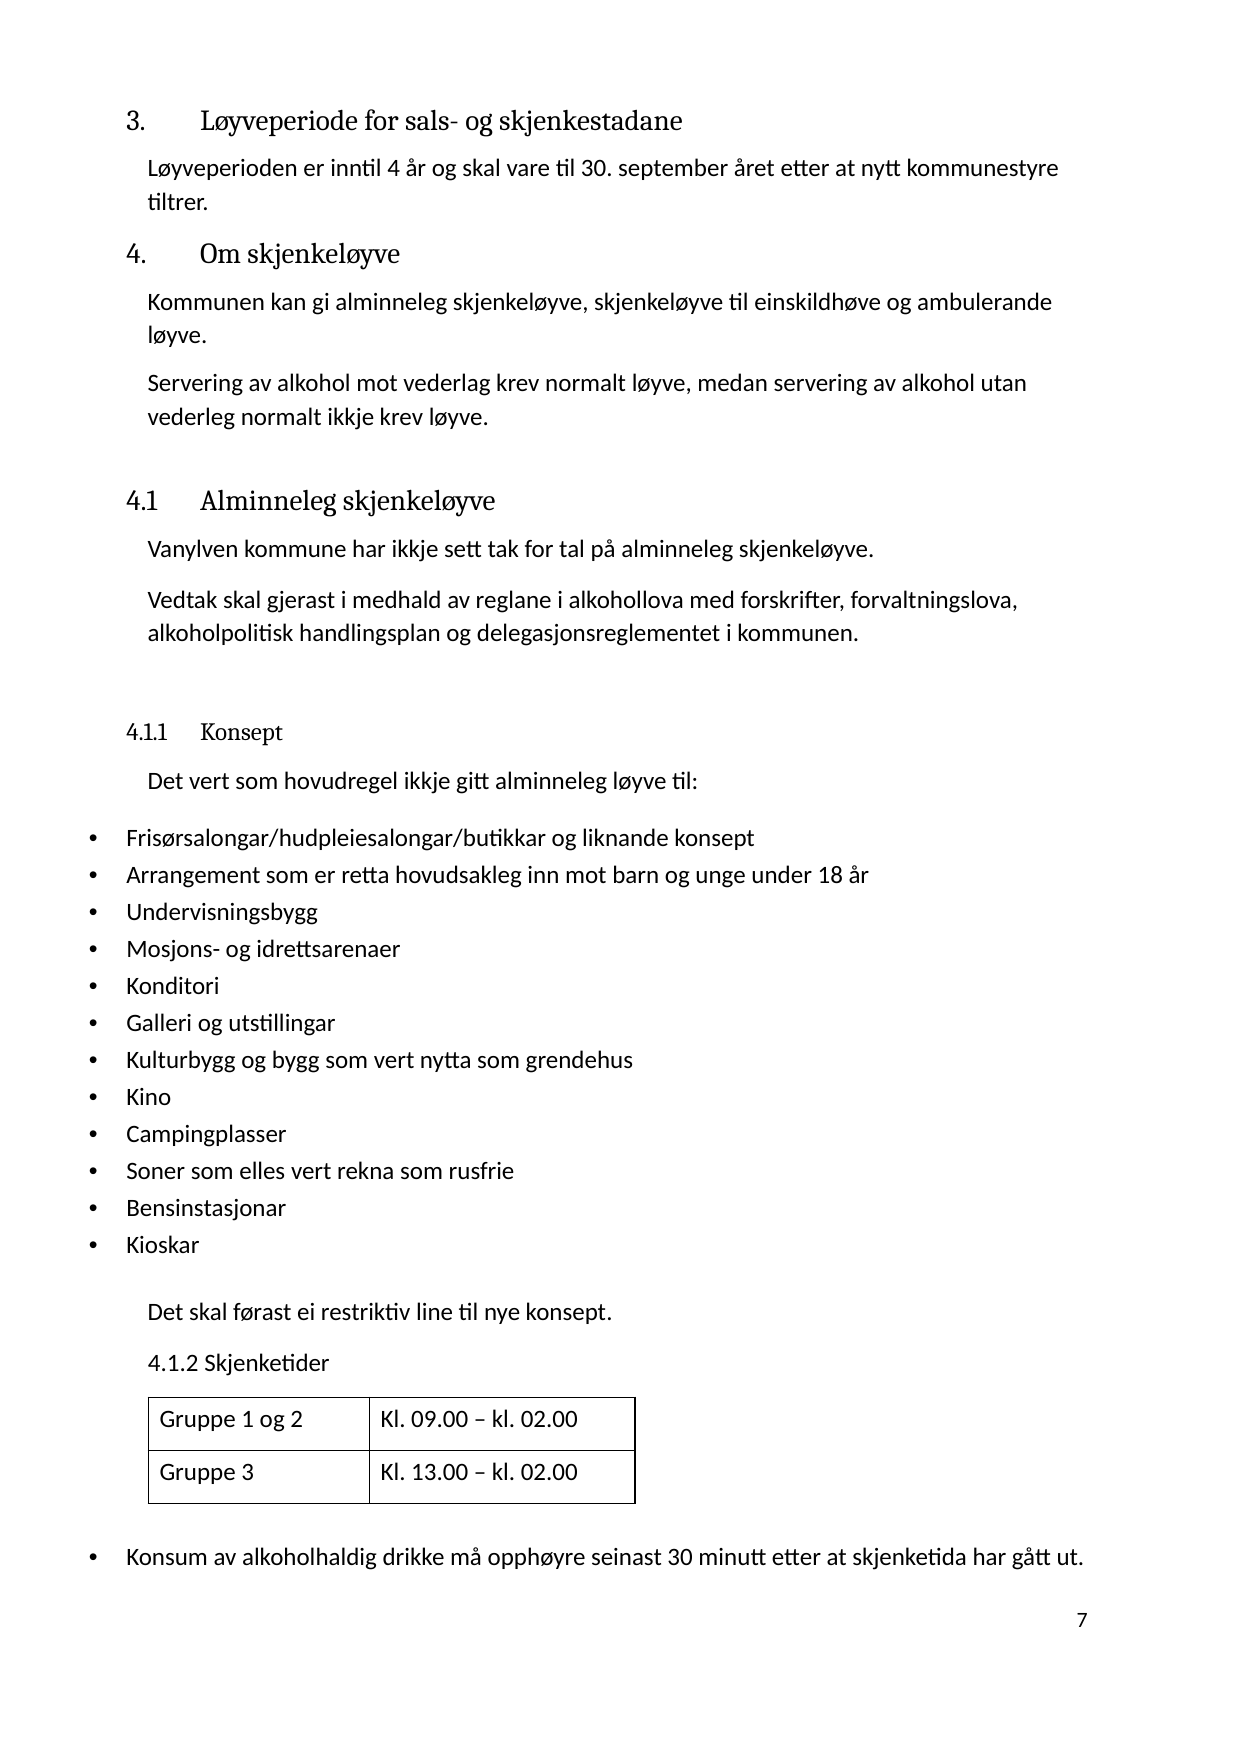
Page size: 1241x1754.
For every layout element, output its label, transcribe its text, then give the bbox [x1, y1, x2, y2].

list Konsum av alkoholhaldig drikke må opphøyre seinast 30 minutt etter at skjenketida har gått ut. [88, 1541, 1093, 1572]
text 4.1.2 Skjenketider [148, 1347, 1093, 1378]
list Soner som elles vert rekna som rusfrie [88, 1156, 1093, 1186]
subtitle Om skjenkeløyve [126, 237, 1093, 271]
list Frisørsalongar/hudpleiesalongar/butikkar og liknande konsept [88, 822, 1093, 853]
text Servering av alkohol mot vederlag krev normalt løyve, medan servering av alkohol utan vederleg normalt ikkje krev løyve. [147, 367, 1093, 431]
text Det skal førast ei restriktiv line til nye konsept. [147, 1296, 1093, 1326]
table_header Gruppe 1 og 2 [149, 1398, 369, 1449]
text Løyveperioden er inntil 4 år og skal vare til 30. september året etter at nytt kommunestyre tiltrer. [147, 153, 1093, 217]
list Arrangement som er retta hovudsakleg inn mot barn og unge under 18 år [88, 859, 1093, 890]
text Kommunen kan gi alminneleg skjenkeløyve, skjenkeløyve til einskildhøve og ambulerande løyve. [147, 286, 1093, 350]
text Vedtak skal gjerast i medhald av reglane i alkohollova med forskrifter, forvaltningslova, alkoholpolitisk handlingsplan og delegasjonsreglementet i kommunen. [147, 584, 1093, 648]
text Vanylven kommune har ikkje sett tak for tal på alminneleg skjenkeløyve. [147, 533, 1093, 563]
list Undervisningsbygg [88, 896, 1093, 927]
table_header Kl. 09.00 – kl. 02.00 [370, 1398, 634, 1449]
list Konditori [88, 970, 1093, 1001]
table_cell Gruppe 3 [149, 1451, 369, 1502]
subtitle Løyveperiode for sals- og skjenkestadane [126, 104, 1093, 138]
list Kulturbygg og bygg som vert nytta som grendehus [88, 1044, 1093, 1075]
list Bensinstasjonar [88, 1193, 1093, 1223]
list Galleri og utstillingar [88, 1007, 1093, 1038]
subtitle Alminneleg skjenkeløyve [126, 484, 1093, 518]
table_cell Kl. 13.00 – kl. 02.00 [370, 1451, 634, 1502]
list Campingplasser [88, 1118, 1093, 1149]
text Det vert som hovudregel ikkje gitt alminneleg løyve til: [147, 766, 1093, 796]
list Kioskar [88, 1229, 1093, 1260]
list Kino [88, 1081, 1093, 1112]
list Mosjons- og idrettsarenaer [88, 933, 1093, 964]
subtitle Konsept [126, 718, 1093, 747]
